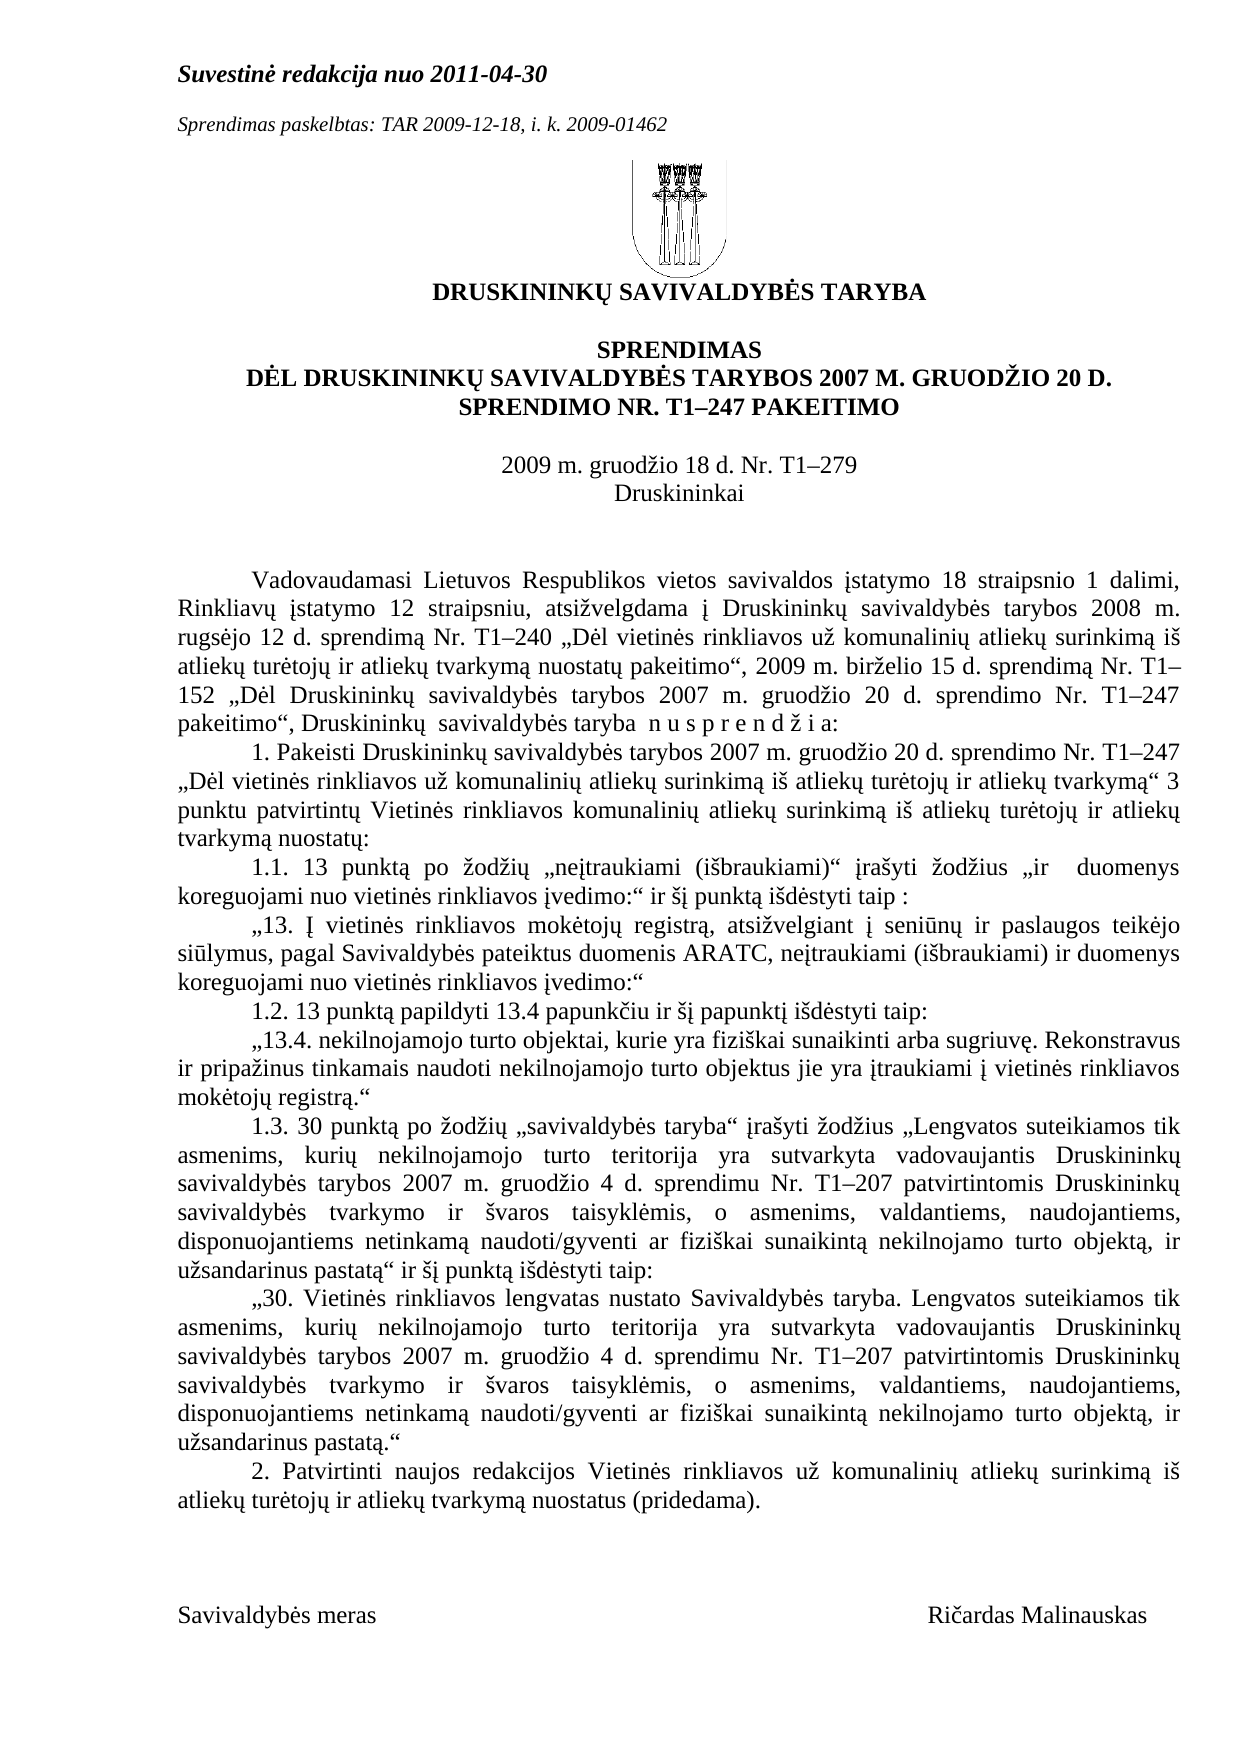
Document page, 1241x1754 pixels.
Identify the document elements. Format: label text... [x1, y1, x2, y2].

text DRUSKININKŲ SAVIVALDYBĖS TARYBA [177, 277, 1181, 306]
text Savivaldybės meras Ričardas Malinauskas [177, 1600, 1181, 1628]
text 1.3. 30 punktą po žodžių „savivaldybės taryba“ įrašyti žodžius „Lengvatos suteikiamos tik asmenims, kurių nekilnojamojo turto teritorija yra sutvarkyta vadovaujantis Druskininkų savivaldybės tarybos 2007 m. gruodžio 4 d. sprendimu Nr. T1–207 patvirtintomis Druskininkų savivaldybės tvarkymo ir švaros taisyklėmis, o asmenims, valdantiems, naudojantiems, disponuojantiems netinkamą naudoti/gyventi ar fiziškai sunaikintą nekilnojamo turto objektą, ir užsandarinus pastatą“ ir šį punktą išdėstyti taip: [177, 1111, 1181, 1283]
text 1.1. 13 punktą po žodžių „neįtraukiami (išbraukiami)“ įrašyti žodžius „ir duomenys koreguojami nuo vietinės rinkliavos įvedimo:“ ir šį punktą išdėstyti taip : [177, 852, 1181, 910]
text 2009 m. gruodžio 18 d. Nr. T1–279 [177, 450, 1181, 478]
text 1.2. 13 punktą papildyti 13.4 papunkčiu ir šį papunktį išdėstyti taip: [177, 996, 1181, 1025]
text Suvestinė redakcija nuo 2011-04-30 [177, 59, 1181, 88]
text Vadovaudamasi Lietuvos Respublikos vietos savivaldos įstatymo 18 straipsnio 1 dalimi, Rinkliavų įstatymo 12 straipsniu, atsižvelgdama į Druskininkų savivaldybės tarybos 2008 m. rugsėjo 12 d. sprendimą Nr. T1–240 „Dėl vietinės rinkliavos už komunalinių atliekų surinkimą iš atliekų turėtojų ir atliekų tvarkymą nuostatų pakeitimo“, 2009 m. birželio 15 d. sprendimą Nr. T1–152 „Dėl Druskininkų savivaldybės tarybos 2007 m. gruodžio 20 d. sprendimo Nr. T1–247 pakeitimo“, Druskininkų savivaldybės taryba n u s p r e n d ž i a: [177, 565, 1181, 737]
text 2. Patvirtinti naujos redakcijos Vietinės rinkliavos už komunalinių atliekų surinkimą iš atliekų turėtojų ir atliekų tvarkymą nuostatus (pridedama). [177, 1456, 1181, 1513]
text DĖL DRUSKININKŲ SAVIVALDYBĖS TARYBOS 2007 M. GRUODŽIO 20 D. SPRENDIMO NR. T1–247 PAKEITIMO [177, 363, 1181, 421]
text Druskininkai [177, 478, 1181, 507]
text „13. Į vietinės rinkliavos mokėtojų registrą, atsižvelgiant į seniūnų ir paslaugos teikėjo siūlymus, pagal Savivaldybės pateiktus duomenis ARATC, neįtraukiami (išbraukiami) ir duomenys koreguojami nuo vietinės rinkliavos įvedimo:“ [177, 910, 1181, 996]
text 1. Pakeisti Druskininkų savivaldybės tarybos 2007 m. gruodžio 20 d. sprendimo Nr. T1–247 „Dėl vietinės rinkliavos už komunalinių atliekų surinkimą iš atliekų turėtojų ir atliekų tvarkymą“ 3 punktu patvirtintų Vietinės rinkliavos komunalinių atliekų surinkimą iš atliekų turėtojų ir atliekų tvarkymą nuostatų: [177, 737, 1181, 852]
text Sprendimas paskelbtas: TAR 2009-12-18, i. k. 2009-01462 [177, 112, 1181, 136]
text „13.4. nekilnojamojo turto objektai, kurie yra fiziškai sunaikinti arba sugriuvę. Rekonstravus ir pripažinus tinkamais naudoti nekilnojamojo turto objektus jie yra įtraukiami į vietinės rinkliavos mokėtojų registrą.“ [177, 1025, 1181, 1111]
text „30. Vietinės rinkliavos lengvatas nustato Savivaldybės taryba. Lengvatos suteikiamos tik asmenims, kurių nekilnojamojo turto teritorija yra sutvarkyta vadovaujantis Druskininkų savivaldybės tarybos 2007 m. gruodžio 4 d. sprendimu Nr. T1–207 patvirtintomis Druskininkų savivaldybės tvarkymo ir švaros taisyklėmis, o asmenims, valdantiems, naudojantiems, disponuojantiems netinkamą naudoti/gyventi ar fiziškai sunaikintą nekilnojamo turto objektą, ir užsandarinus pastatą.“ [177, 1283, 1181, 1456]
text SPRENDIMAS [177, 335, 1181, 363]
